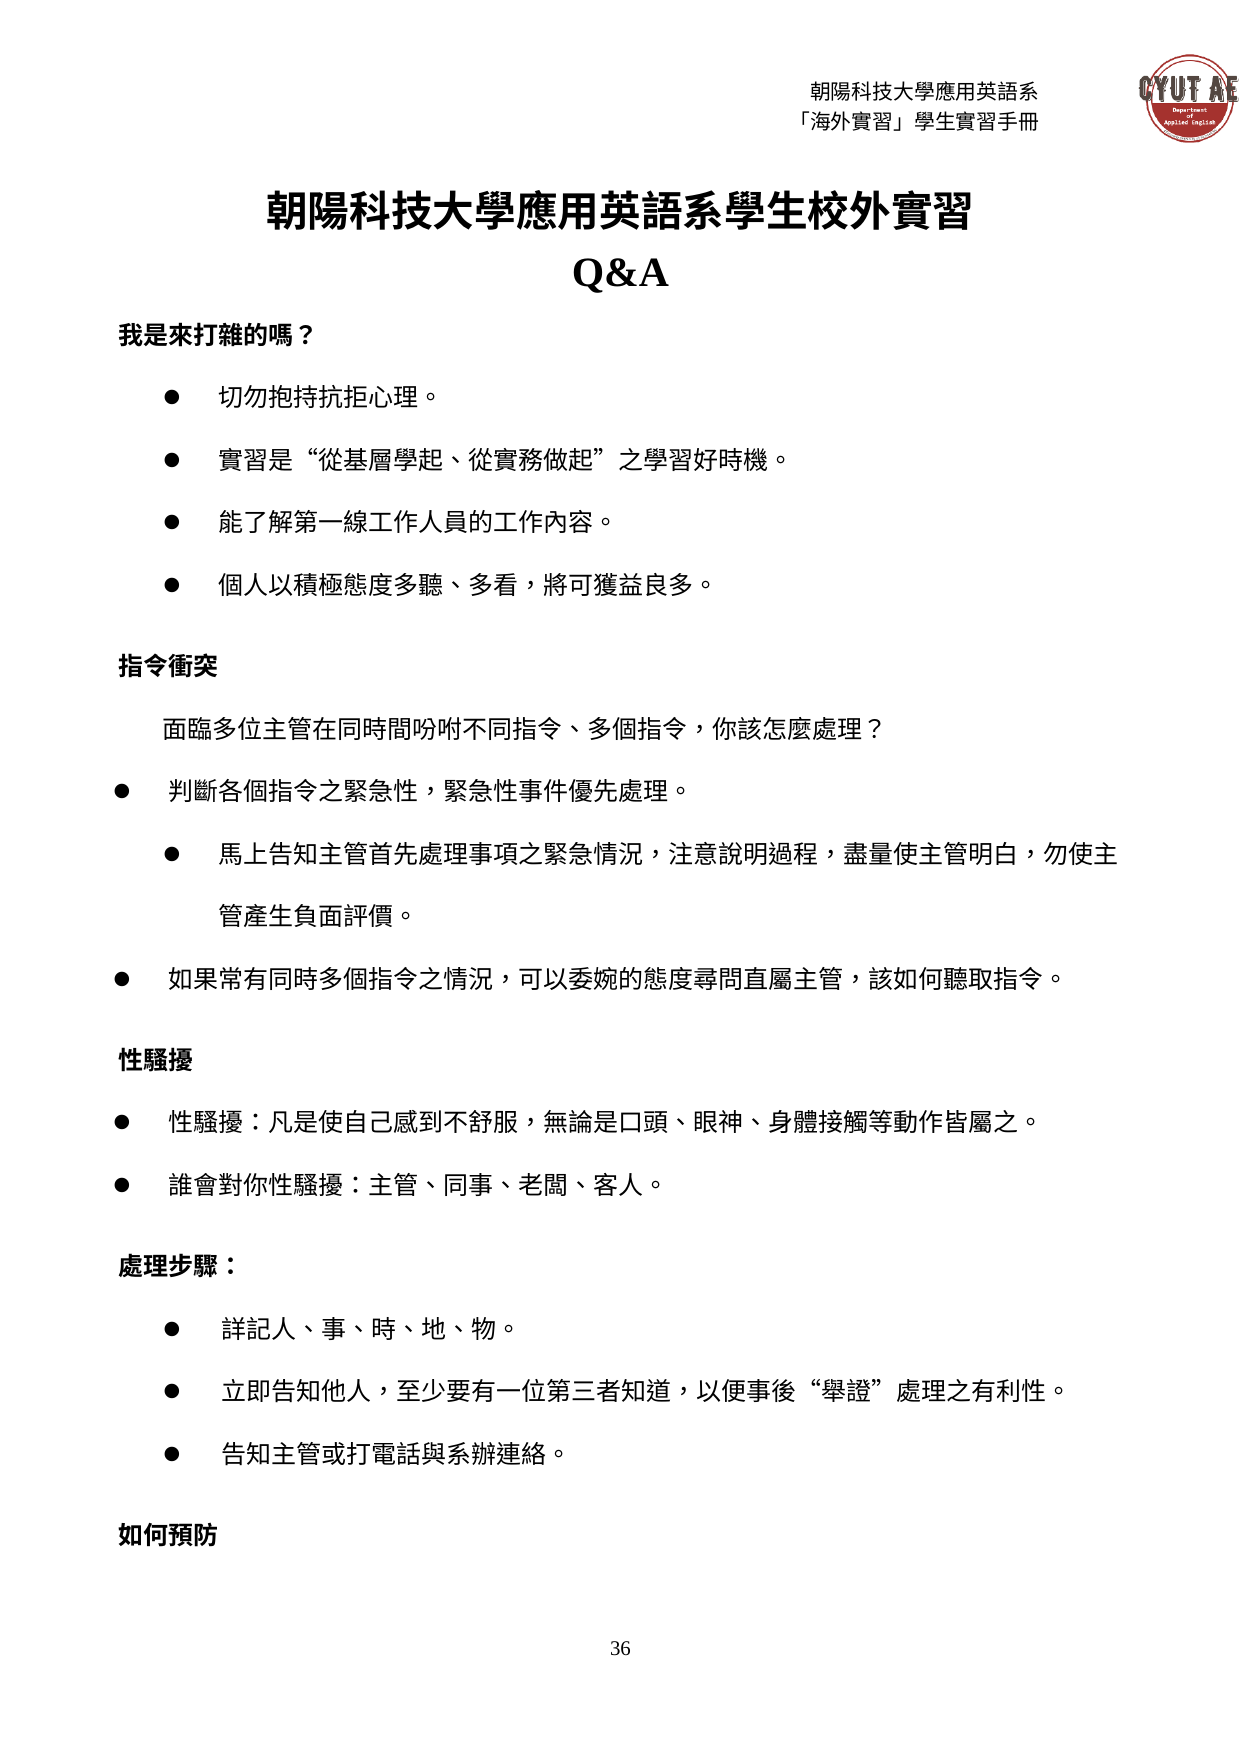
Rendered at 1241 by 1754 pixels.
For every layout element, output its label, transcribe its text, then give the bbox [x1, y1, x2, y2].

list 立即告知他人，至少要有一位第三者知道，以便事後“舉證”處理之有利性。 [162, 1348, 1122, 1411]
list 詳記人、事、時、地、物。 [162, 1286, 1122, 1348]
text 朝陽科技大學應用英語系學生校外實習 Q&A [118, 167, 1122, 292]
text 面臨多位主管在同時間吩咐不同指令、多個指令，你該怎麼處理？ [118, 686, 1122, 748]
list 能了解第一線工作人員的工作內容。 [162, 479, 1122, 542]
list 性騷擾：凡是使自己感到不舒服，無論是口頭、眼神、身體接觸等動作皆屬之。 [112, 1079, 1122, 1142]
list 切勿抱持抗拒心理。 [162, 354, 1122, 417]
list 馬上告知主管首先處理事項之緊急情況，注意說明過程，盡量使主管明白，勿使主管產生負面評價。 [162, 811, 1122, 936]
text 處理步驟： [118, 1223, 1122, 1286]
list 實習是“從基層學起、從實務做起”之學習好時機。 [162, 417, 1122, 479]
list 如果常有同時多個指令之情況，可以委婉的態度尋問直屬主管，該如何聽取指令。 [112, 936, 1122, 998]
list 告知主管或打電話與系辦連絡。 [162, 1411, 1122, 1473]
text 性騷擾 [118, 1017, 1122, 1079]
list 判斷各個指令之緊急性，緊急性事件優先處理。 [112, 748, 1122, 811]
list 誰會對你性騷擾：主管、同事、老闆、客人。 [112, 1142, 1122, 1204]
text 指令衝突 [118, 623, 1122, 686]
text 如何預防 [118, 1492, 1122, 1554]
text 我是來打雜的嗎？ [118, 292, 1122, 354]
list 個人以積極態度多聽、多看，將可獲益良多。 [162, 542, 1122, 604]
